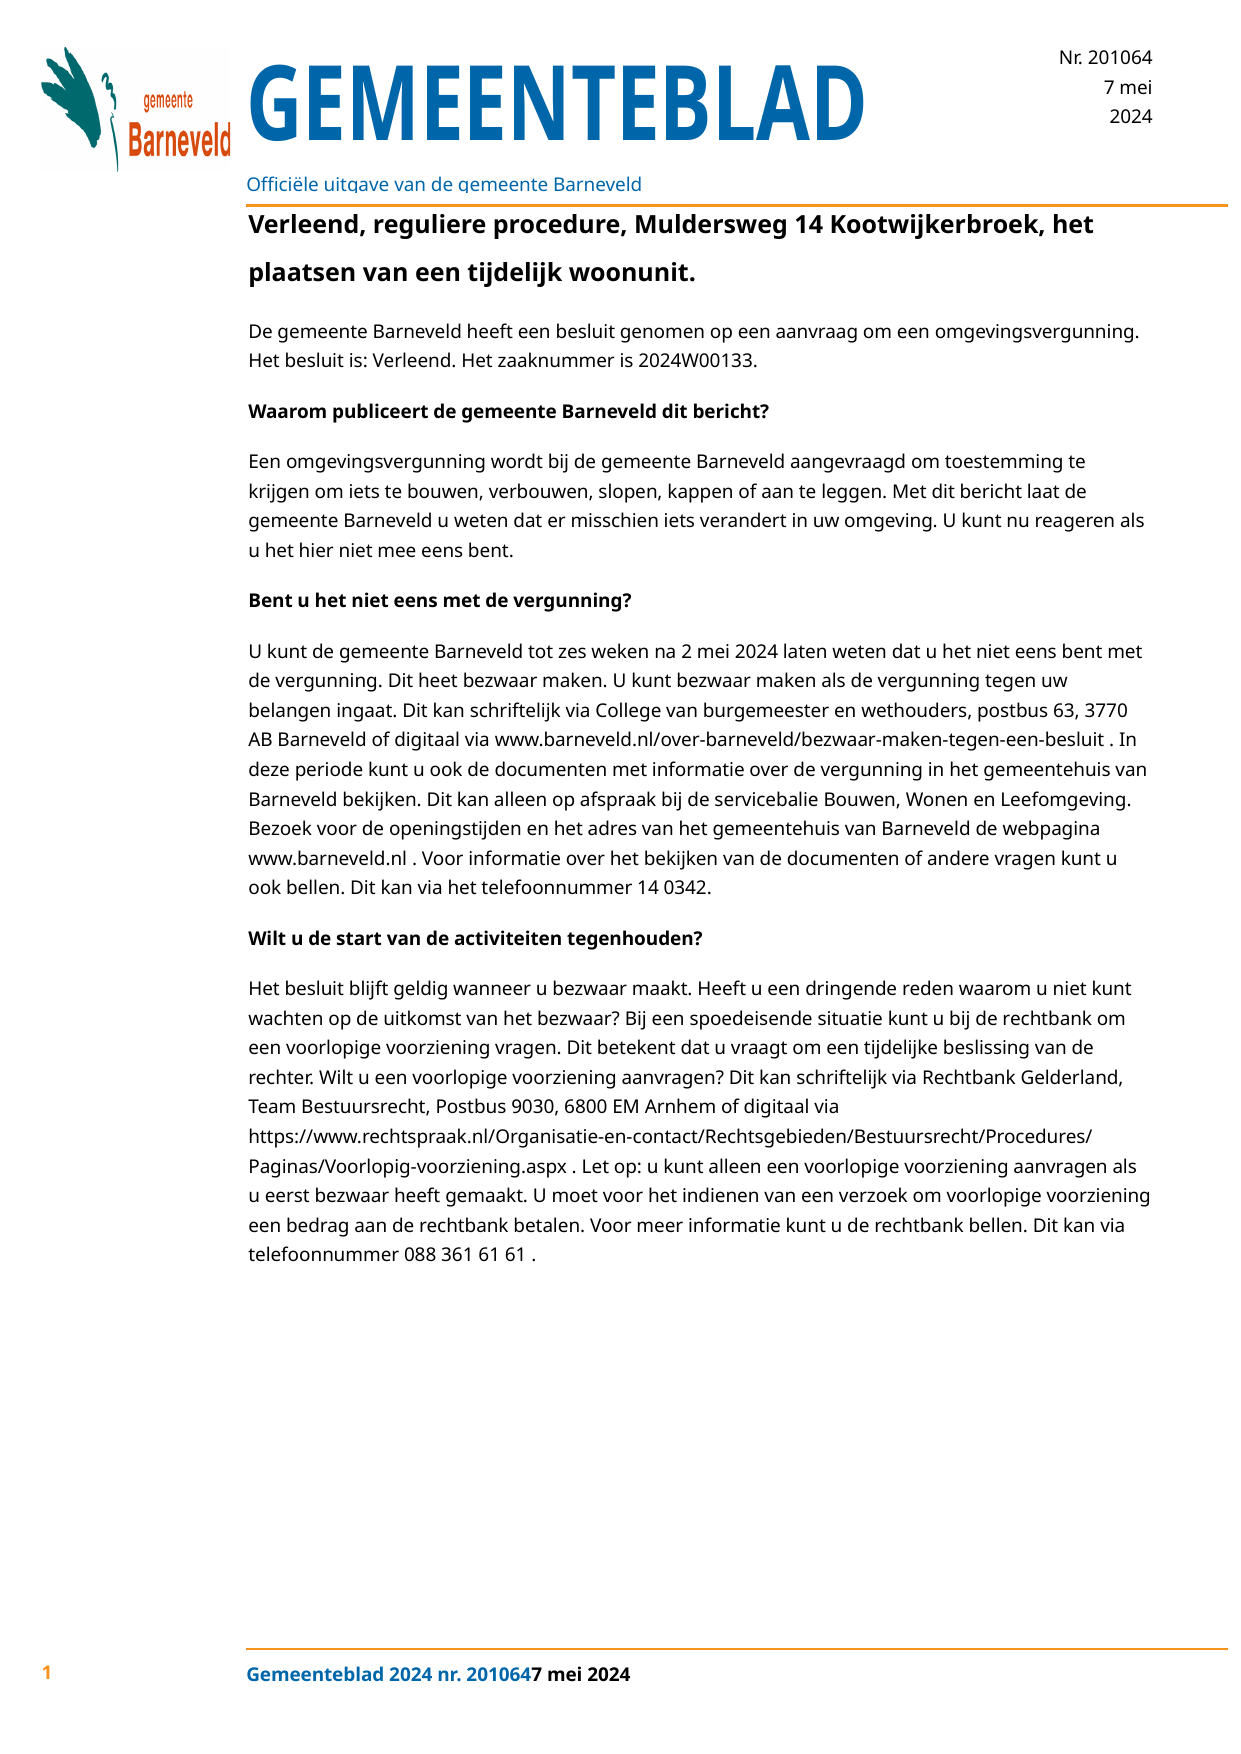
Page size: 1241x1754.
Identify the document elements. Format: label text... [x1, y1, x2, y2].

text Wilt u de start van de activiteiten tegenhouden? [248, 925, 1152, 951]
text Bent u het niet eens met de vergunning? [248, 587, 1152, 613]
picture [41, 47, 231, 172]
text U kunt de gemeente Barneveld tot zes weken na 2 mei 2024 laten weten dat u het niet eens bent met de vergunning. Dit heet bezwaar maken. U kunt bezwaar maken als de vergunning tegen uw belangen ingaat. Dit kan schriftelijk via College van burgemeester en wethouders, postbus 63, 3770 AB Barneveld of digitaal via www.barneveld.nl/over-barneveld/bezwaar-maken-tegen-een-besluit . In deze periode kunt u ook de documenten met informatie over de vergunning in het gemeentehuis van Barneveld bekijken. Dit kan alleen op afspraak bij de servicebalie Bouwen, Wonen en Leefomgeving. Bezoek voor de openingstijden en het adres van het gemeentehuis van Barneveld de webpagina www.barneveld.nl . Voor informatie over het bekijken van de documenten of andere vragen kunt u ook bellen. Dit kan via het telefoonnummer 14 0342. [248, 638, 1152, 900]
text Waarom publiceert de gemeente Barneveld dit bericht? [248, 398, 1152, 424]
text Het besluit blijft geldig wanneer u bezwaar maakt. Heeft u een dringende reden waarom u niet kunt wachten op de uitkomst van het bezwaar? Bij een spoedeisende situatie kunt u bij de rechtbank om een voorlopige voorziening vragen. Dit betekent dat u vraagt om een tijdelijke beslissing van de rechter. Wilt u een voorlopige voorziening aanvragen? Dit kan schriftelijk via Rechtbank Gelderland, Team Bestuursrecht, Postbus 9030, 6800 EM Arnhem of digitaal via https://www.rechtspraak.nl/Organisatie-en-contact/Rechtsgebieden/Bestuursrecht/Procedures/Paginas/Voorlopig-voorziening.aspx . Let op: u kunt alleen een voorlopige voorziening aanvragen als u eerst bezwaar heeft gemaakt. U moet voor het indienen van een verzoek om voorlopige voorziening een bedrag aan de rechtbank betalen. Voor meer informatie kunt u de rechtbank bellen. Dit kan via telefoonnummer 088 361 61 61 . [248, 975, 1152, 1267]
text De gemeente Barneveld heeft een besluit genomen op een aanvraag om een omgevingsvergunning. Het besluit is: Verleend. Het zaaknummer is 2024W00133. [248, 318, 1152, 373]
text Een omgevingsvergunning wordt bij de gemeente Barneveld aangevraagd om toestemming te krijgen om iets te bouwen, verbouwen, slopen, kappen of aan te leggen. Met dit bericht laat de gemeente Barneveld u weten dat er misschien iets verandert in uw omgeving. U kunt nu reageren als u het hier niet mee eens bent. [248, 448, 1152, 563]
text Verleend, reguliere procedure, Muldersweg 14 Kootwijkerbroek, het plaatsen van een tijdelijk woonunit. [248, 207, 1152, 288]
